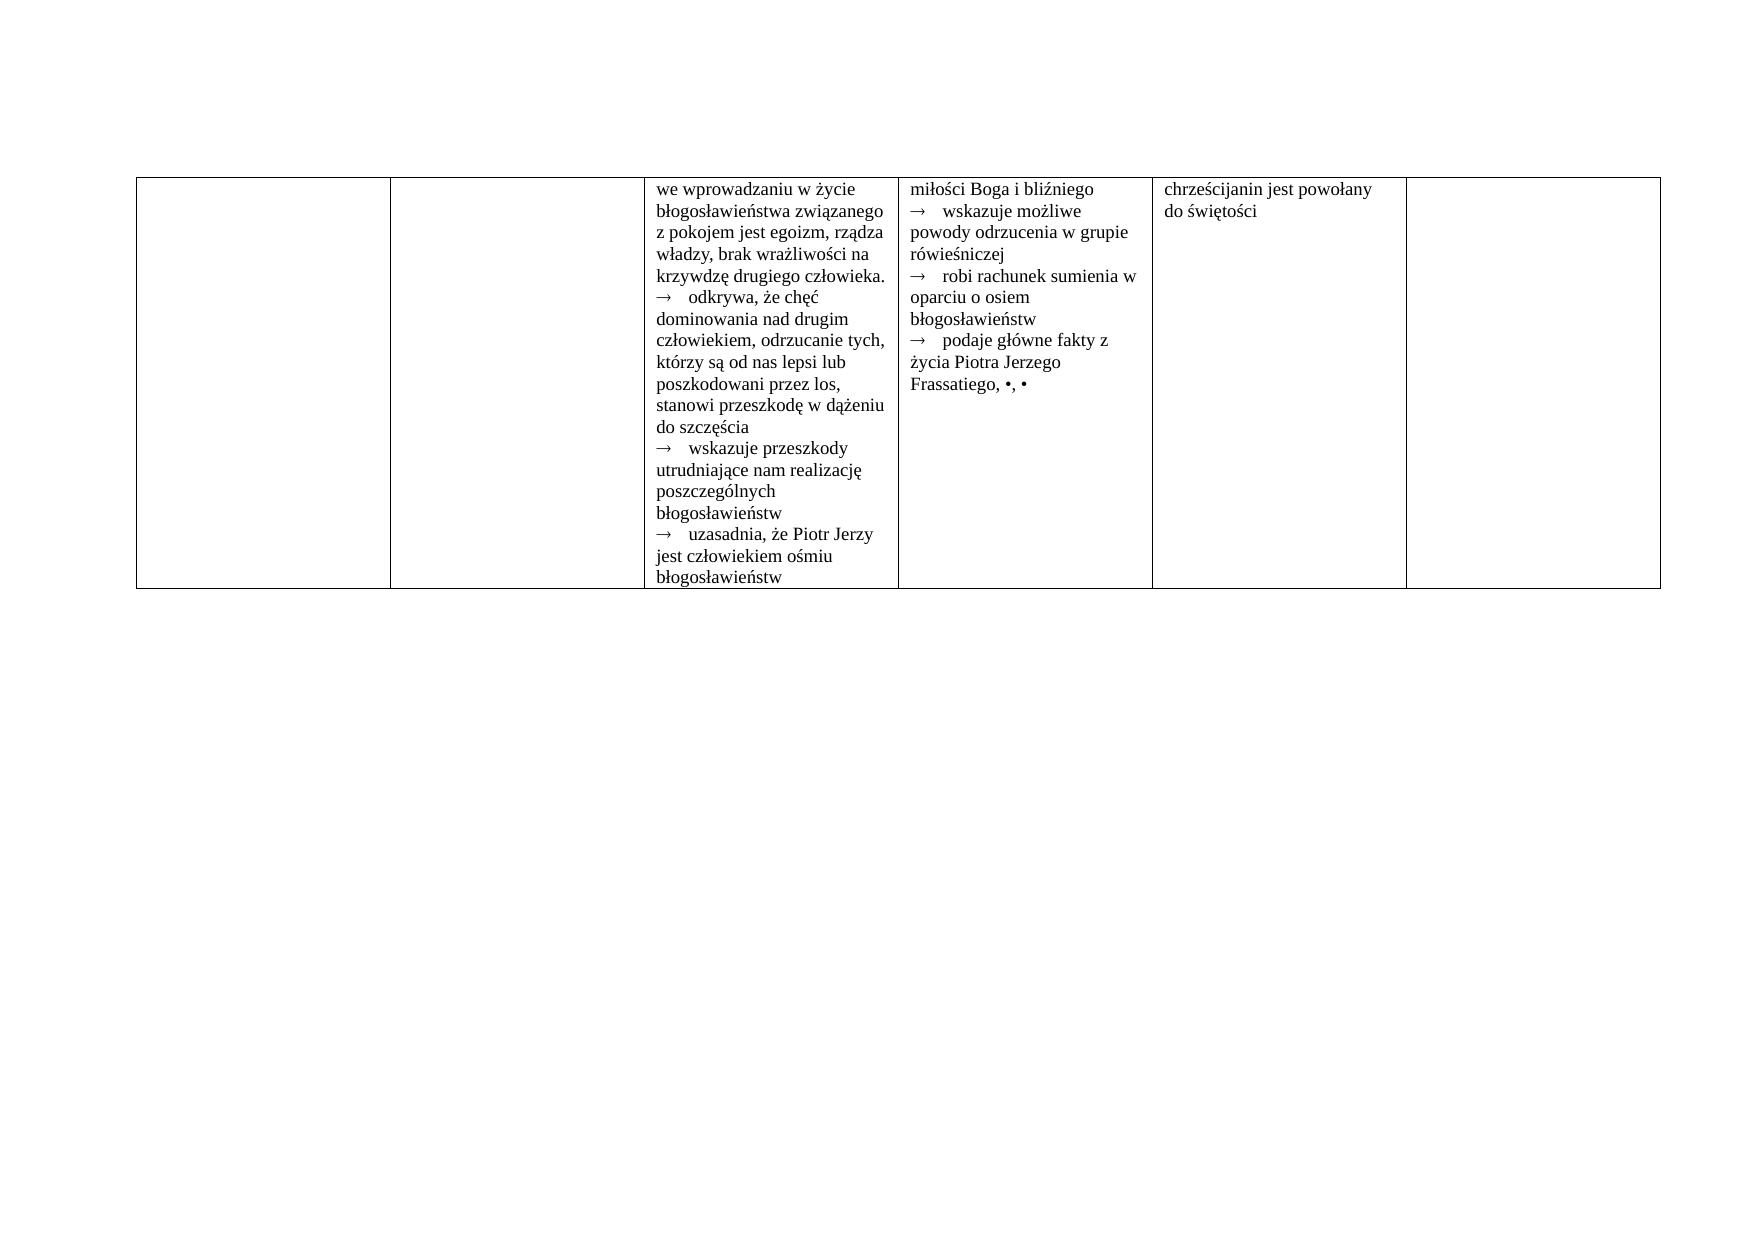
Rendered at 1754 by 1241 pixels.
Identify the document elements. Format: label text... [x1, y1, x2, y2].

table_cell [391, 178, 644, 588]
table_cell we wprowadzaniu w życie błogosławieństwa związanego z pokojem jest egoizm, rządza władzy, brak wrażliwości na krzywdzę drugiego człowieka. odkrywa, że chęć dominowania nad drugim człowiekiem, odrzucanie tych, którzy są od nas lepsi lub poszkodowani przez los, stanowi przeszkodę w dążeniu do szczęścia wskazuje przeszkody utrudniające nam realizację poszczególnych błogosławieństw uzasadnia, że Piotr Jerzy jest człowiekiem ośmiu błogosławieństw [645, 178, 898, 588]
table_cell chrześcijanin jest powołany do świętości [1153, 178, 1406, 588]
table_cell [1407, 178, 1660, 588]
table_cell [137, 178, 390, 588]
table_cell miłości Boga i bliźniego wskazuje możliwe powody odrzucenia w grupie rówieśniczej robi rachunek sumienia w oparciu o osiem błogosławieństw podaje główne fakty z życia Piotra Jerzego Frassatiego, •, • [899, 178, 1152, 588]
